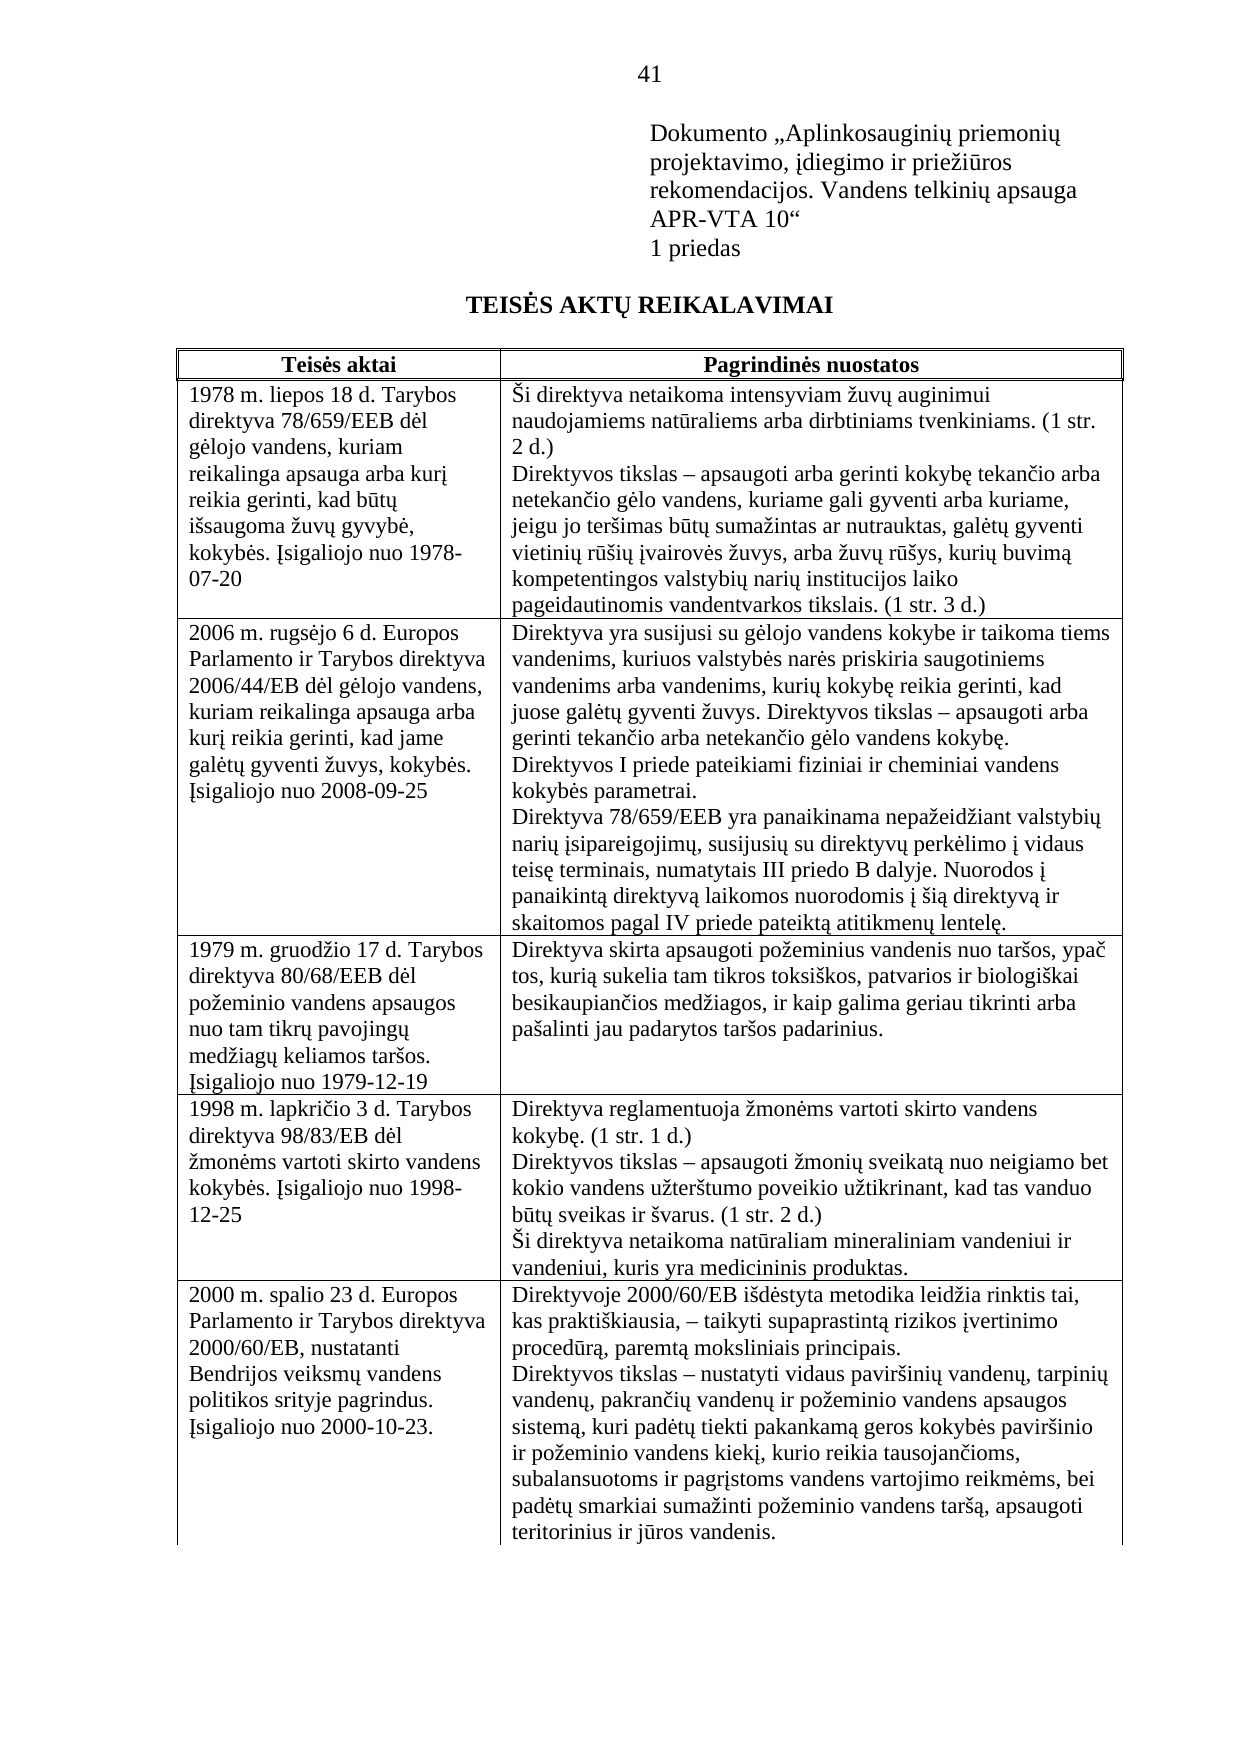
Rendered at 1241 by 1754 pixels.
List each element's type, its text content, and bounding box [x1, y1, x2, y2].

text Dokumento „Aplinkosauginių priemonių [649, 118, 1122, 147]
text TEISĖS AKTŲ REIKALAVIMAI [177, 291, 1122, 319]
text projektavimo, įdiegimo ir priežiūros [649, 147, 1122, 176]
table_cell Ši direktyva netaikoma intensyviam žuvų auginimui naudojamiems natūraliems arba dirbtiniams tvenkiniams. (1 str. 2 d.) Direktyvos tikslas – apsaugoti arba gerinti kokybę tekančio arba netekančio gėlo vandens, kuriame gali gyventi arba kuriame, jeigu jo teršimas būtų sumažintas ar nutrauktas, galėtų gyventi vietinių rūšių įvairovės žuvys, arba žuvų rūšys, kurių buvimą kompetentingos valstybių narių institucijos laiko pageidautinomis vandentvarkos tikslais. (1 str. 3 d.) [501, 381, 1122, 618]
table_cell 2006 m. rugsėjo 6 d. Europos Parlamento ir Tarybos direktyva 2006/44/EB dėl gėlojo vandens, kuriam reikalinga apsauga arba kurį reikia gerinti, kad jame galėtų gyventi žuvys, kokybės. Įsigaliojo nuo 2008-09-25 [178, 619, 500, 935]
table_cell 1998 m. lapkričio 3 d. Tarybos direktyva 98/83/EB dėl žmonėms vartoti skirto vandens kokybės. Įsigaliojo nuo 1998-12-25 [178, 1095, 500, 1280]
table_cell 1979 m. gruodžio 17 d. Tarybos direktyva 80/68/EEB dėl požeminio vandens apsaugos nuo tam tikrų pavojingų medžiagų keliamos taršos. Įsigaliojo nuo 1979-12-19 [178, 936, 500, 1094]
text 1 priedas [649, 233, 1122, 262]
table_cell 1978 m. liepos 18 d. Tarybos direktyva 78/659/EEB dėl gėlojo vandens, kuriam reikalinga apsauga arba kurį reikia gerinti, kad būtų išsaugoma žuvų gyvybė, kokybės. Įsigaliojo nuo 1978-07-20 [178, 381, 500, 618]
table_header Pagrindinės nuostatos [501, 351, 1121, 378]
table_cell Direktyva reglamentuoja žmonėms vartoti skirto vandens kokybę. (1 str. 1 d.) Direktyvos tikslas – apsaugoti žmonių sveikatą nuo neigiamo bet kokio vandens užterštumo poveikio užtikrinant, kad tas vanduo būtų sveikas ir švarus. (1 str. 2 d.) Ši direktyva netaikoma natūraliam mineraliniam vandeniui ir vandeniui, kuris yra medicininis produktas. [501, 1095, 1122, 1280]
table_cell 2000 m. spalio 23 d. Europos Parlamento ir Tarybos direktyva 2000/60/EB, nustatanti Bendrijos veiksmų vandens politikos srityje pagrindus. Įsigaliojo nuo 2000-10-23. [178, 1281, 500, 1544]
table_cell Direktyva yra susijusi su gėlojo vandens kokybe ir taikoma tiems vandenims, kuriuos valstybės narės priskiria saugotiniems vandenims arba vandenims, kurių kokybę reikia gerinti, kad juose galėtų gyventi žuvys. Direktyvos tikslas – apsaugoti arba gerinti tekančio arba netekančio gėlo vandens kokybę. Direktyvos I priede pateikiami fiziniai ir cheminiai vandens kokybės parametrai. Direktyva 78/659/EEB yra panaikinama nepažeidžiant valstybių narių įsipareigojimų, susijusių su direktyvų perkėlimo į vidaus teisę terminais, numatytais III priedo B dalyje. Nuorodos į panaikintą direktyvą laikomos nuorodomis į šią direktyvą ir skaitomos pagal IV priede pateiktą atitikmenų lentelę. [501, 619, 1122, 935]
table_cell Direktyvoje 2000/60/EB išdėstyta metodika leidžia rinktis tai, kas praktiškiausia, – taikyti supaprastintą rizikos įvertinimo procedūrą, paremtą moksliniais principais. Direktyvos tikslas – nustatyti vidaus paviršinių vandenų, tarpinių vandenų, pakrančių vandenų ir požeminio vandens apsaugos sistemą, kuri padėtų tiekti pakankamą geros kokybės paviršinio ir požeminio vandens kiekį, kurio reikia tausojančioms, subalansuotoms ir pagrįstoms vandens vartojimo reikmėms, bei padėtų smarkiai sumažinti požeminio vandens taršą, apsaugoti teritorinius ir jūros vandenis. [501, 1281, 1122, 1544]
text rekomendacijos. Vandens telkinių apsauga APR-VTA 10“ [649, 176, 1122, 233]
table_header Teisės aktai [179, 351, 500, 378]
table_cell Direktyva skirta apsaugoti požeminius vandenis nuo taršos, ypač tos, kurią sukelia tam tikros toksiškos, patvarios ir biologiškai besikaupiančios medžiagos, ir kaip galima geriau tikrinti arba pašalinti jau padarytos taršos padarinius. [501, 936, 1122, 1094]
